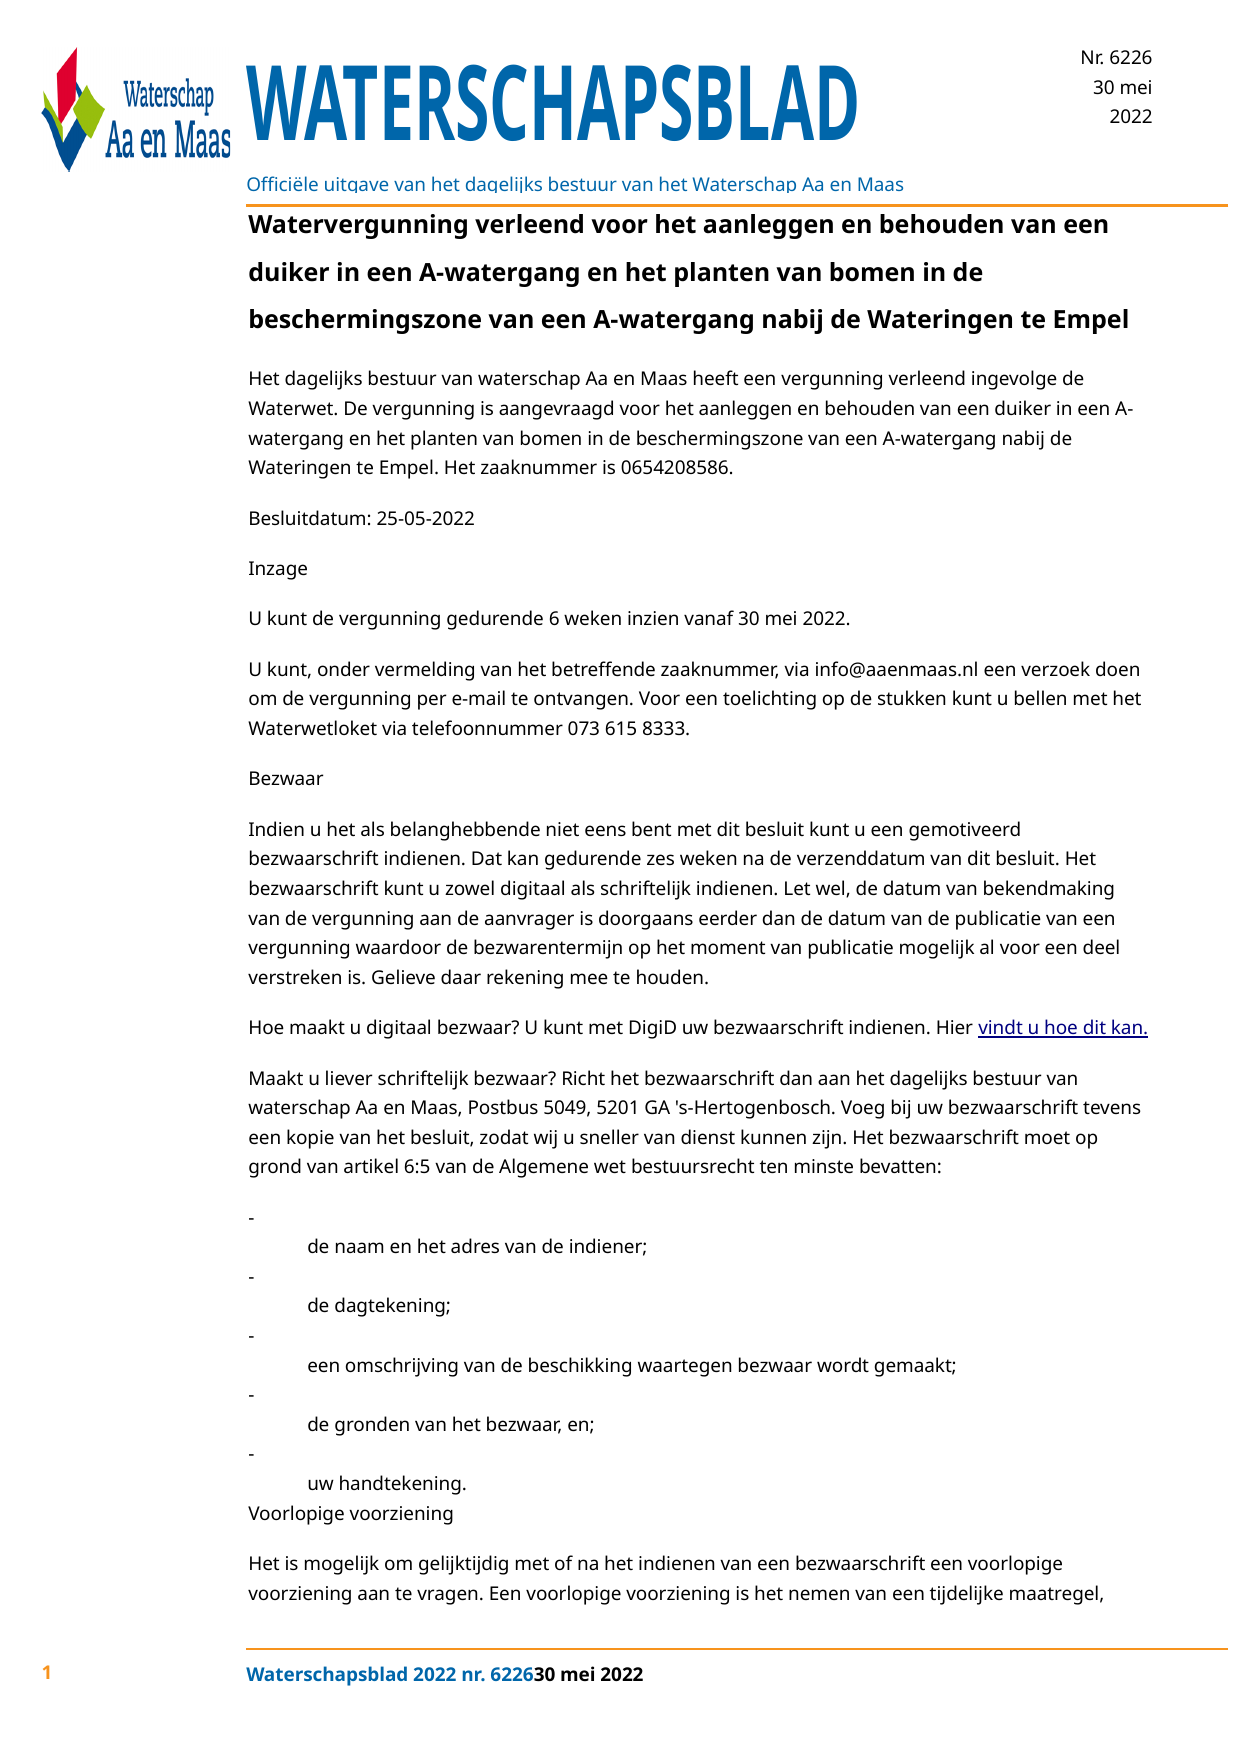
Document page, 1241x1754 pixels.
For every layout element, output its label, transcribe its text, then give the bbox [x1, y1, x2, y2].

list een omschrijving van de beschikking waartegen bezwaar wordt gemaakt; [248, 1352, 1152, 1377]
picture [41, 47, 231, 172]
text Bezwaar [248, 766, 1152, 791]
text U kunt, onder vermelding van het betreffende zaaknummer, via info@aaenmaas.nl een verzoek doen om de vergunning per e-mail te ontvangen. Voor een toelichting op de stukken kunt u bellen met het Waterwetloket via telefoonnummer 073 615 8333. [248, 656, 1152, 741]
text Inzage [248, 555, 1152, 581]
text Hoe maakt u digitaal bezwaar? U kunt met DigiD uw bezwaarschrift indienen. Hier vindt u hoe dit kan. [248, 1014, 1152, 1040]
list de naam en het adres van de indiener; [248, 1233, 1152, 1259]
list de gronden van het bezwaar, en; [248, 1411, 1152, 1437]
list uw handtekening. [248, 1470, 1152, 1496]
list de dagtekening; [248, 1293, 1152, 1318]
text Het is mogelijk om gelijktijdig met of na het indienen van een bezwaarschrift een voorlopige voorziening aan te vragen. Een voorlopige voorziening is het nemen van een tijdelijke maatregel, [248, 1550, 1152, 1605]
text Voorlopige voorziening [248, 1500, 1152, 1525]
text Het dagelijks bestuur van waterschap Aa en Maas heeft een vergunning verleend ingevolge de Waterwet. De vergunning is aangevraagd voor het aanleggen en behouden van een duiker in een A-watergang en het planten van bomen in de beschermingszone van een A-watergang nabij de Wateringen te Empel. Het zaaknummer is 0654208586. [248, 366, 1152, 480]
text U kunt de vergunning gedurende 6 weken inzien vanaf 30 mei 2022. [248, 606, 1152, 631]
text Watervergunning verleend voor het aanleggen en behouden van een duiker in een A-watergang en het planten van bomen in de beschermingszone van een A-watergang nabij de Wateringen te Empel [248, 207, 1152, 336]
text Besluitdatum: 25-05-2022 [248, 505, 1152, 530]
text Indien u het als belanghebbende niet eens bent met dit besluit kunt u een gemotiveerd bezwaarschrift indienen. Dat kan gedurende zes weken na de verzenddatum van dit besluit. Het bezwaarschrift kunt u zowel digitaal als schriftelijk indienen. Let wel, de datum van bekendmaking van de vergunning aan de aanvrager is doorgaans eerder dan de datum van de publicatie van een vergunning waardoor de bezwarentermijn op het moment van publicatie mogelijk al voor een deel verstreken is. Gelieve daar rekening mee te houden. [248, 816, 1152, 989]
text Maakt u liever schriftelijk bezwaar? Richt het bezwaarschrift dan aan het dagelijks bestuur van waterschap Aa en Maas, Postbus 5049, 5201 GA 's-Hertogenbosch. Voeg bij uw bezwaarschrift tevens een kopie van het besluit, zodat wij u sneller van dienst kunnen zijn. Het bezwaarschrift moet op grond van artikel 6:5 van de Algemene wet bestuursrecht ten minste bevatten: [248, 1065, 1152, 1179]
